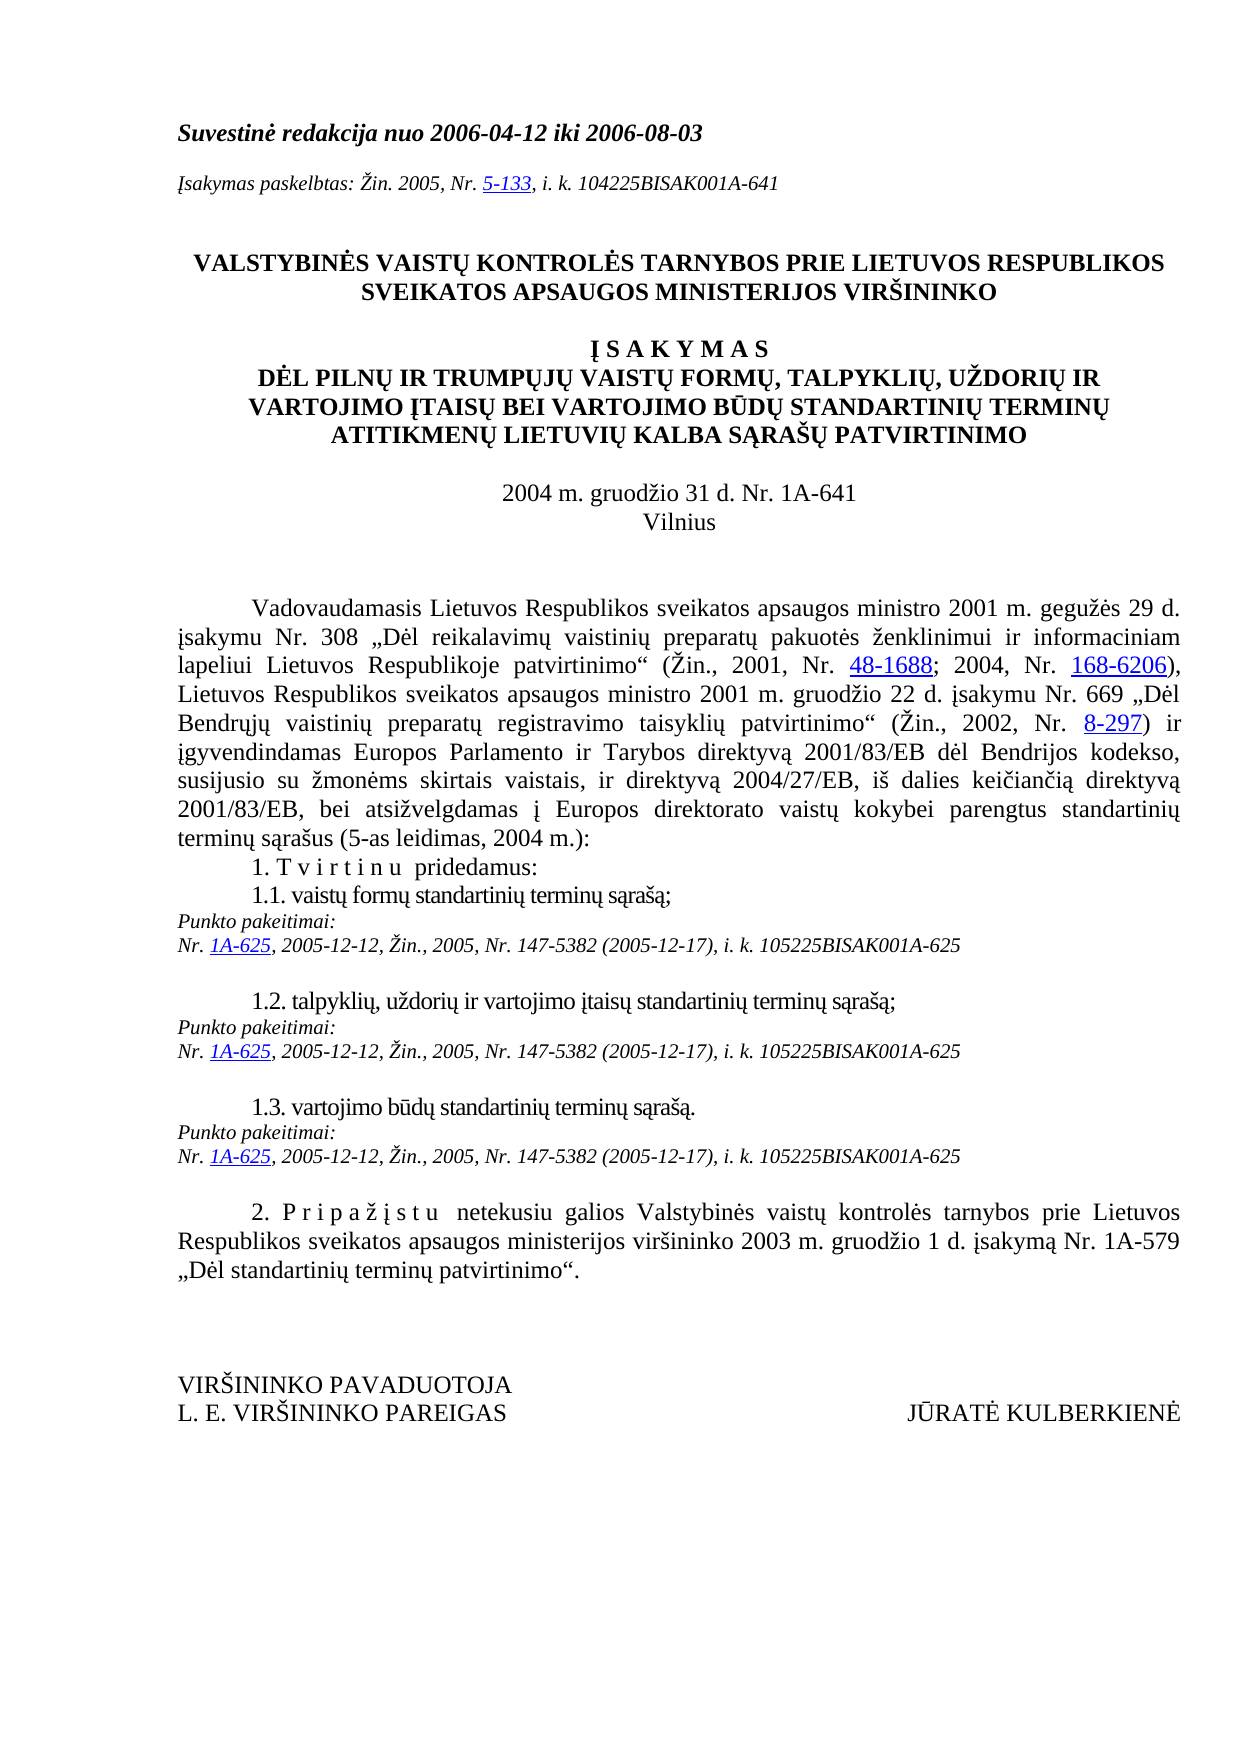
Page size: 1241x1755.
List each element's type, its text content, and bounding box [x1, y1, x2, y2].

text 1.1. vaistų formų standartinių terminų sąrašą; [177, 880, 1181, 909]
text 1.2. talpyklių, uždorių ir vartojimo įtaisų standartinių terminų sąrašą; [177, 986, 1181, 1015]
text VALSTYBINĖS VAISTŲ KONTROLĖS TARNYBOS PRIE LIETUVOS RESPUBLIKOS SVEIKATOS APSAUGOS MINISTERIJOS VIRŠININKO [177, 248, 1181, 305]
text Nr. 1A-625, 2005-12-12, Žin., 2005, Nr. 147-5382 (2005-12-17), i. k. 105225BISAK001A-625 [177, 1039, 1181, 1063]
text Įsakymas paskelbtas: Žin. 2005, Nr. 5-133, i. k. 104225BISAK001A-641 [177, 171, 1181, 195]
text Nr. 1A-625, 2005-12-12, Žin., 2005, Nr. 147-5382 (2005-12-17), i. k. 105225BISAK001A-625 [177, 1144, 1181, 1168]
text Punkto pakeitimai: [177, 909, 1181, 933]
text 1. Tvirtinu pridedamus: [177, 852, 1181, 880]
text Į S A K Y M A S [177, 334, 1181, 363]
text Vilnius [177, 507, 1181, 535]
text VIRŠININKO PAVADUOTOJA [177, 1370, 1181, 1398]
text 2. Pripažįstu netekusiu galios Valstybinės vaistų kontrolės tarnybos prie Lietuvos Respublikos sveikatos apsaugos ministerijos viršininko 2003 m. gruodžio 1 d. įsakymą Nr. 1A-579 „Dėl standartinių terminų patvirtinimo“. [177, 1197, 1181, 1283]
text L. E. VIRŠININKO PAREIGAS JŪRATĖ KULBERKIENĖ [177, 1398, 1181, 1427]
text Suvestinė redakcija nuo 2006-04-12 iki 2006-08-03 [177, 118, 1181, 147]
text 2004 m. gruodžio 31 d. Nr. 1A-641 [177, 478, 1181, 507]
text Punkto pakeitimai: [177, 1015, 1181, 1039]
text Nr. 1A-625, 2005-12-12, Žin., 2005, Nr. 147-5382 (2005-12-17), i. k. 105225BISAK001A-625 [177, 933, 1181, 957]
text Punkto pakeitimai: [177, 1120, 1181, 1144]
text DĖL PILNŲ IR TRUMPŲJŲ VAISTŲ FORMŲ, TALPYKLIŲ, UŽDORIŲ IR VARTOJIMO ĮTAISŲ BEI VARTOJIMO BŪDŲ STANDARTINIŲ TERMINŲ ATITIKMENŲ LIETUVIŲ KALBA SĄRAŠŲ PATVIRTINIMO [177, 363, 1181, 449]
text Vadovaudamasis Lietuvos Respublikos sveikatos apsaugos ministro 2001 m. gegužės 29 d. įsakymu Nr. 308 „Dėl reikalavimų vaistinių preparatų pakuotės ženklinimui ir informaciniam lapeliui Lietuvos Respublikoje patvirtinimo“ (Žin., 2001, Nr. 48-1688; 2004, Nr. 168-6206), Lietuvos Respublikos sveikatos apsaugos ministro 2001 m. gruodžio 22 d. įsakymu Nr. 669 „Dėl Bendrųjų vaistinių preparatų registravimo taisyklių patvirtinimo“ (Žin., 2002, Nr. 8-297) ir įgyvendindamas Europos Parlamento ir Tarybos direktyvą 2001/83/EB dėl Bendrijos kodekso, susijusio su žmonėms skirtais vaistais, ir direktyvą 2004/27/EB, iš dalies keičiančią direktyvą 2001/83/EB, bei atsižvelgdamas į Europos direktorato vaistų kokybei parengtus standartinių terminų sąrašus (5-as leidimas, 2004 m.): [177, 593, 1181, 852]
text 1.3. vartojimo būdų standartinių terminų sąrašą. [177, 1092, 1181, 1120]
